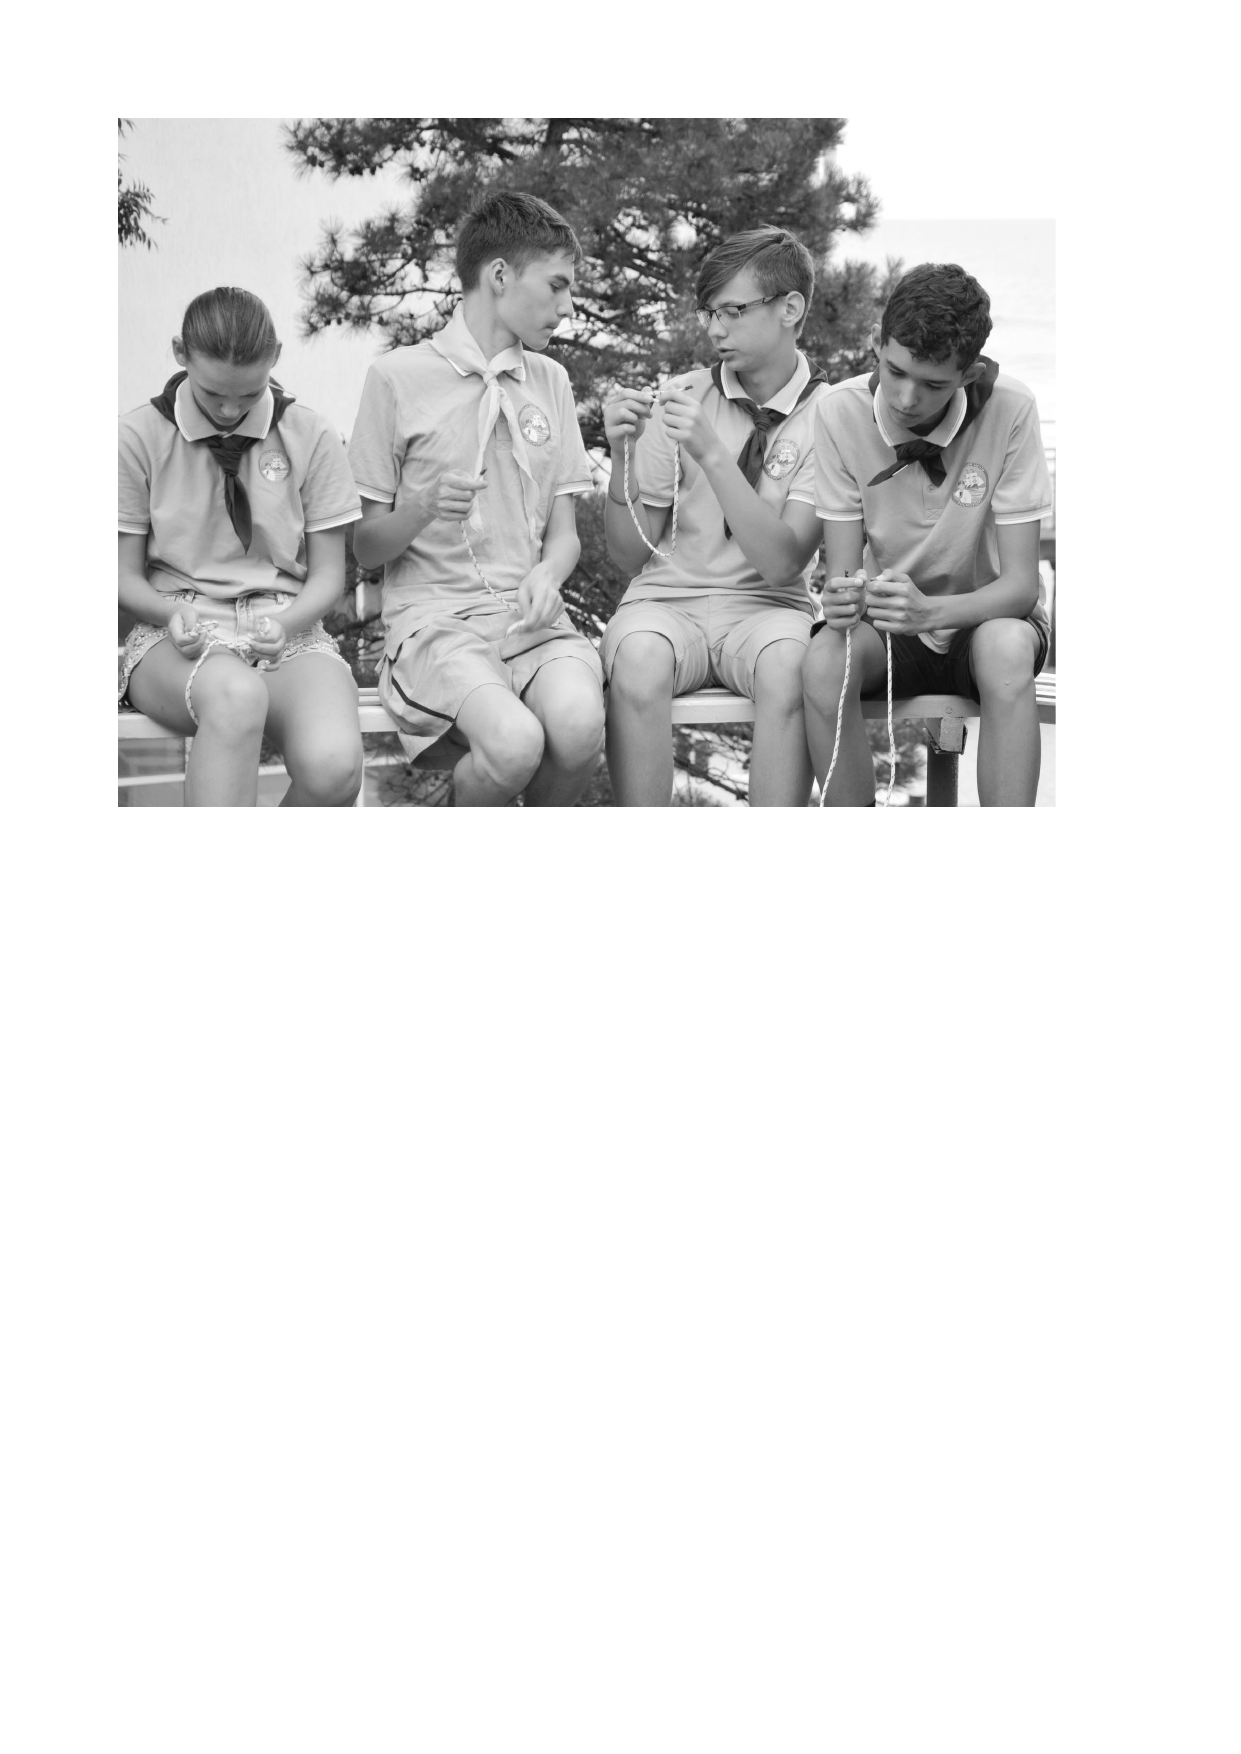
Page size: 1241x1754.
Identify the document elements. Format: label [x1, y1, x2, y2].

picture [118, 118, 1056, 807]
